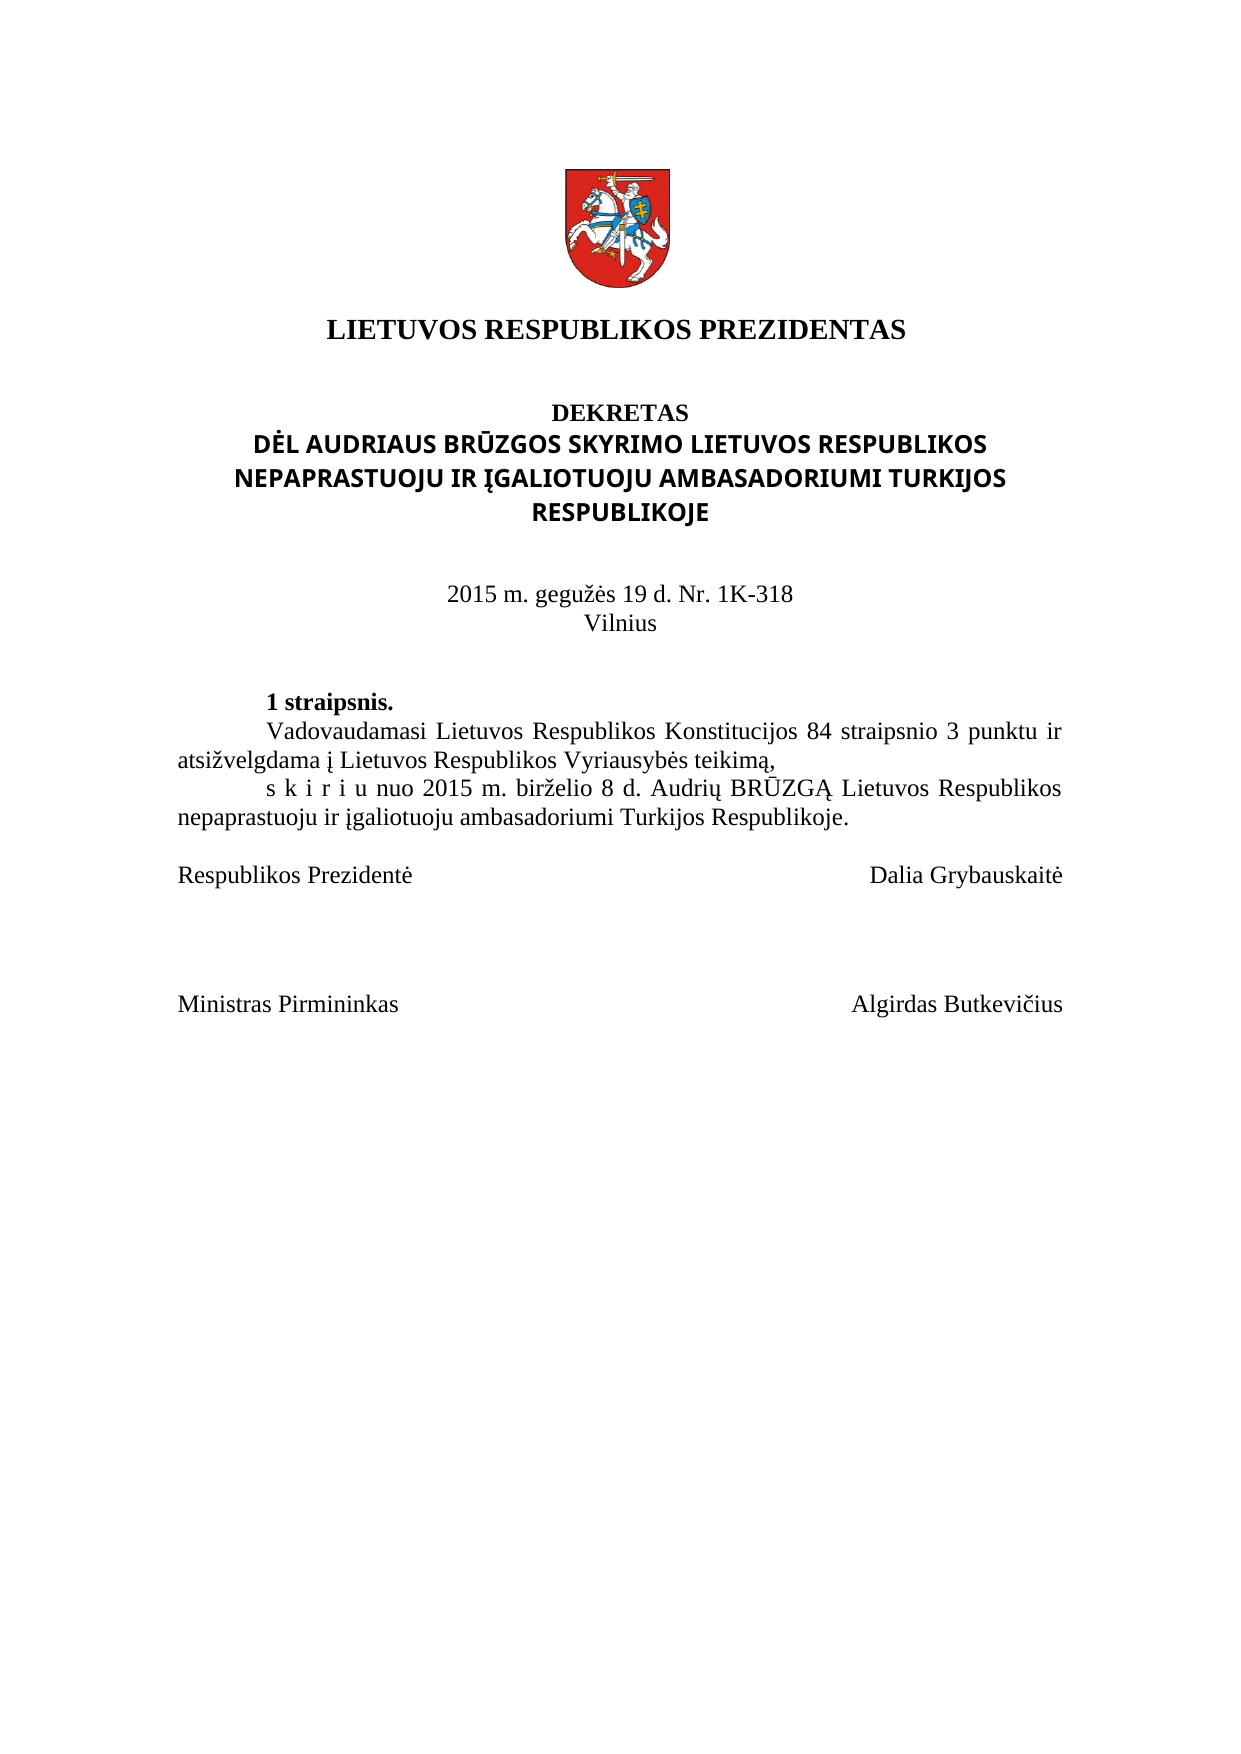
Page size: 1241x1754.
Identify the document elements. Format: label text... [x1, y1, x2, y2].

text 2015 m. gegužės 19 d. Nr. 1K-318 [177, 579, 1063, 608]
text DEKRETAS [177, 398, 1063, 427]
text 1 straipsnis. [177, 687, 1063, 716]
text Ministras Pirmininkas Algirdas Butkevičius [177, 989, 1063, 1018]
text Dėl AUDRIAUS BRŪZGOS SKYRIMO LIETUVOS RESPUBLIKOS NEPAPRASTUOJU IR ĮGALIOTUOJU AMBASADORIUMI TURKIJOS RESPUBLIKOJE [177, 427, 1063, 529]
text LIETUVOS RESPUBLIKOS PREZIDENTAS [177, 312, 1063, 346]
text s k i r i u nuo 2015 m. birželio 8 d. Audrių BRŪZGĄ Lietuvos Respublikos nepaprastuoju ir įgaliotuoju ambasadoriumi Turkijos Respublikoje. [177, 773, 1063, 831]
text Vadovaudamasi Lietuvos Respublikos Konstitucijos 84 straipsnio 3 punktu ir atsižvelgdama į Lietuvos Respublikos Vyriausybės teikimą, [177, 716, 1063, 773]
text Respublikos Prezidentė Dalia Grybauskaitė [177, 860, 1063, 888]
text Vilnius [177, 608, 1063, 637]
